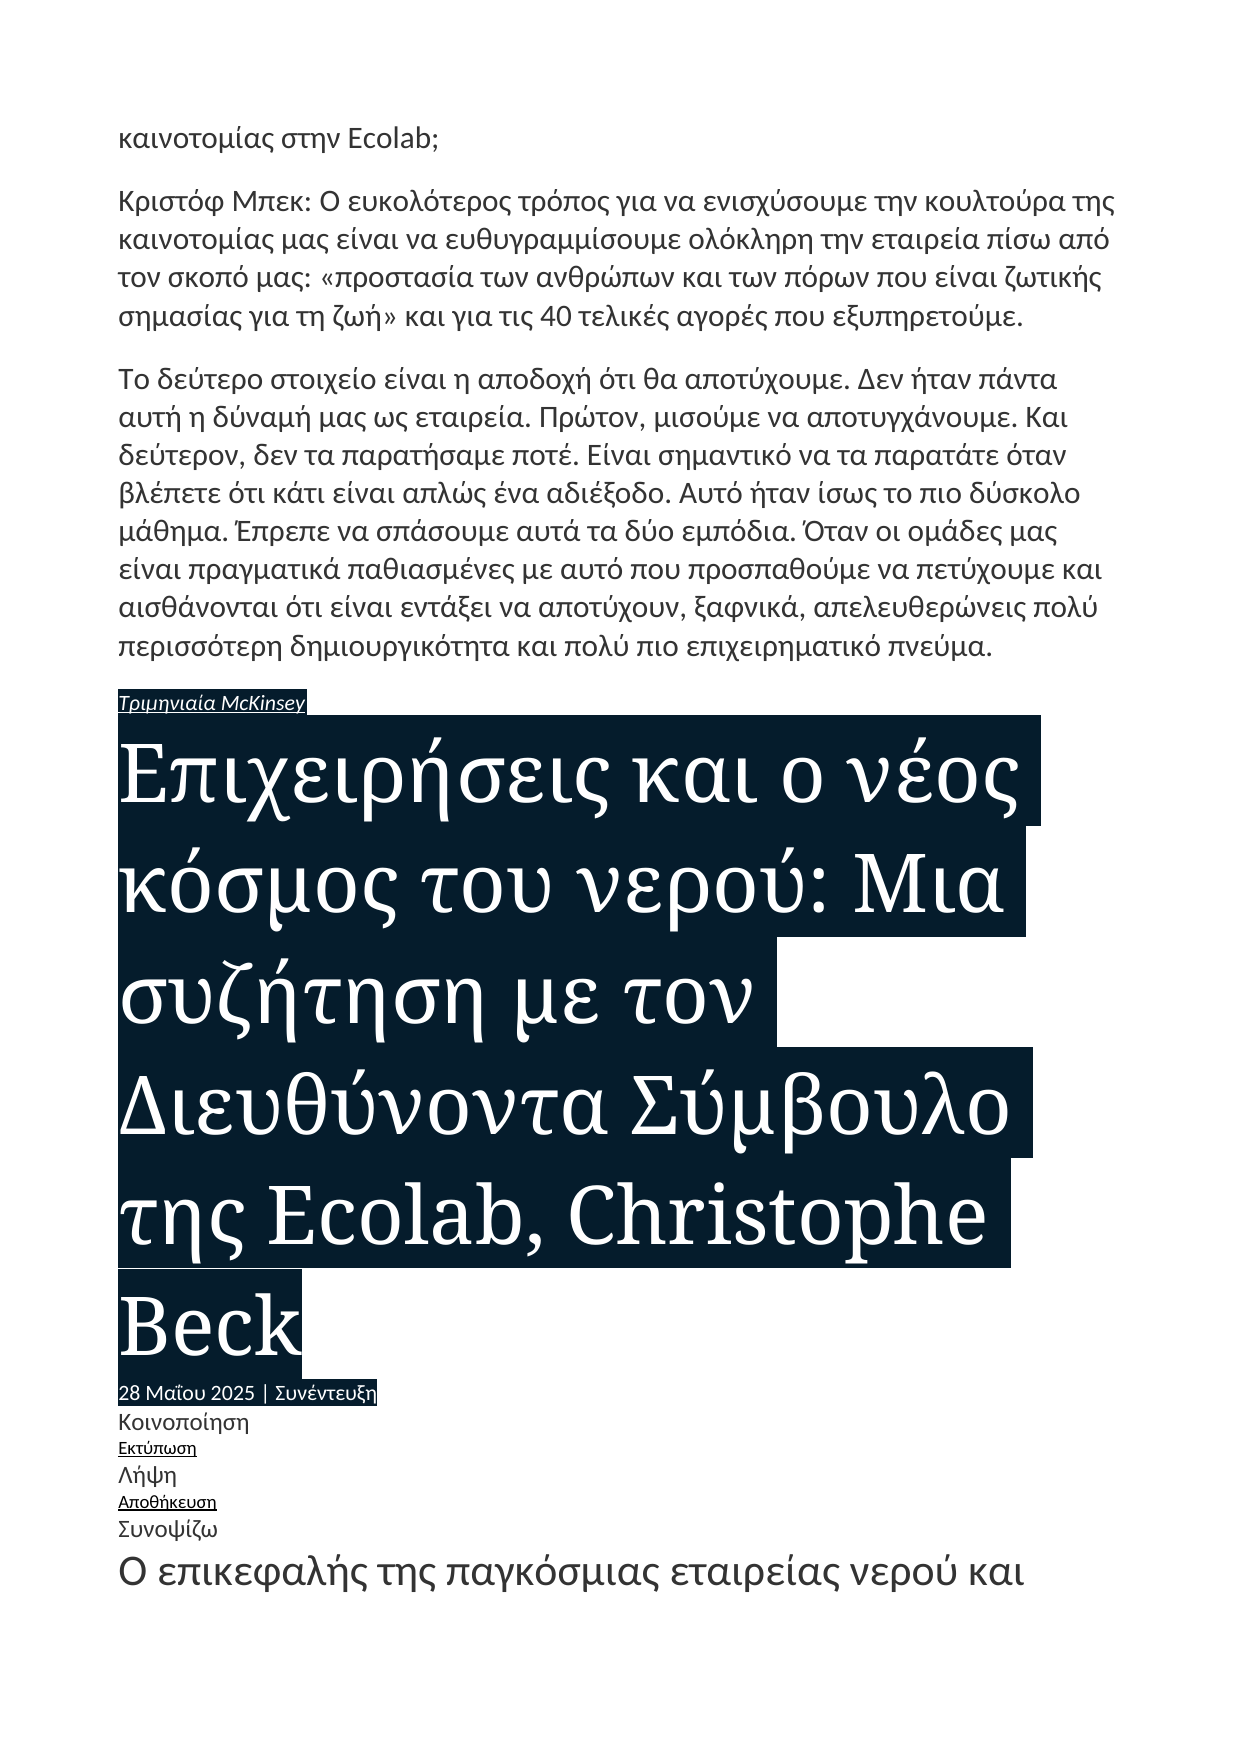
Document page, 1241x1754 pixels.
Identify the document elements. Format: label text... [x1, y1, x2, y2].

text Τριμηνιαία McKinsey [118, 689, 1122, 715]
text Κοινοποίηση [118, 1406, 1122, 1436]
text Κριστόφ Μπεκ: Ο ευκολότερος τρόπος για να ενισχύσουμε την κουλτούρα της καινοτομίας μας είναι να ευθυγραμμίσουμε ολόκληρη την εταιρεία πίσω από τον σκοπό μας: «προστασία των ανθρώπων και των πόρων που είναι ζωτικής σημασίας για τη ζωή» και για τις 40 τελικές αγορές που εξυπηρετούμε. [118, 181, 1122, 334]
text Το δεύτερο στοιχείο είναι η αποδοχή ότι θα αποτύχουμε. Δεν ήταν πάντα αυτή η δύναμή μας ως εταιρεία. Πρώτον, μισούμε να αποτυγχάνουμε. Και δεύτερον, δεν τα παρατήσαμε ποτέ. Είναι σημαντικό να τα παρατάτε όταν βλέπετε ότι κάτι είναι απλώς ένα αδιέξοδο. Αυτό ήταν ίσως το πιο δύσκολο μάθημα. Έπρεπε να σπάσουμε αυτά τα δύο εμπόδια. Όταν οι ομάδες μας είναι πραγματικά παθιασμένες με αυτό που προσπαθούμε να πετύχουμε και αισθάνονται ότι είναι εντάξει να αποτύχουν, ξαφνικά, απελευθερώνεις πολύ περισσότερη δημιουργικότητα και πολύ πιο επιχειρηματικό πνεύμα. [118, 359, 1122, 664]
text καινοτομίας στην Ecolab; [118, 118, 1122, 156]
text Ο επικεφαλής της παγκόσμιας εταιρείας νερού και [118, 1543, 1122, 1597]
text Λήψη [118, 1459, 1122, 1490]
text 28 Μαΐου 2025 | Συνέντευξη [118, 1379, 1122, 1406]
text Συνοψίζω [118, 1513, 1122, 1543]
text Αποθήκευση [118, 1490, 1122, 1513]
text Εκτύπωση [118, 1436, 1122, 1459]
text Επιχειρήσεις και ο νέος κόσμος του νερού: Μια συζήτηση με τον Διευθύνοντα Σύμβουλο της Ecolab, Christophe Beck [118, 715, 1122, 1379]
